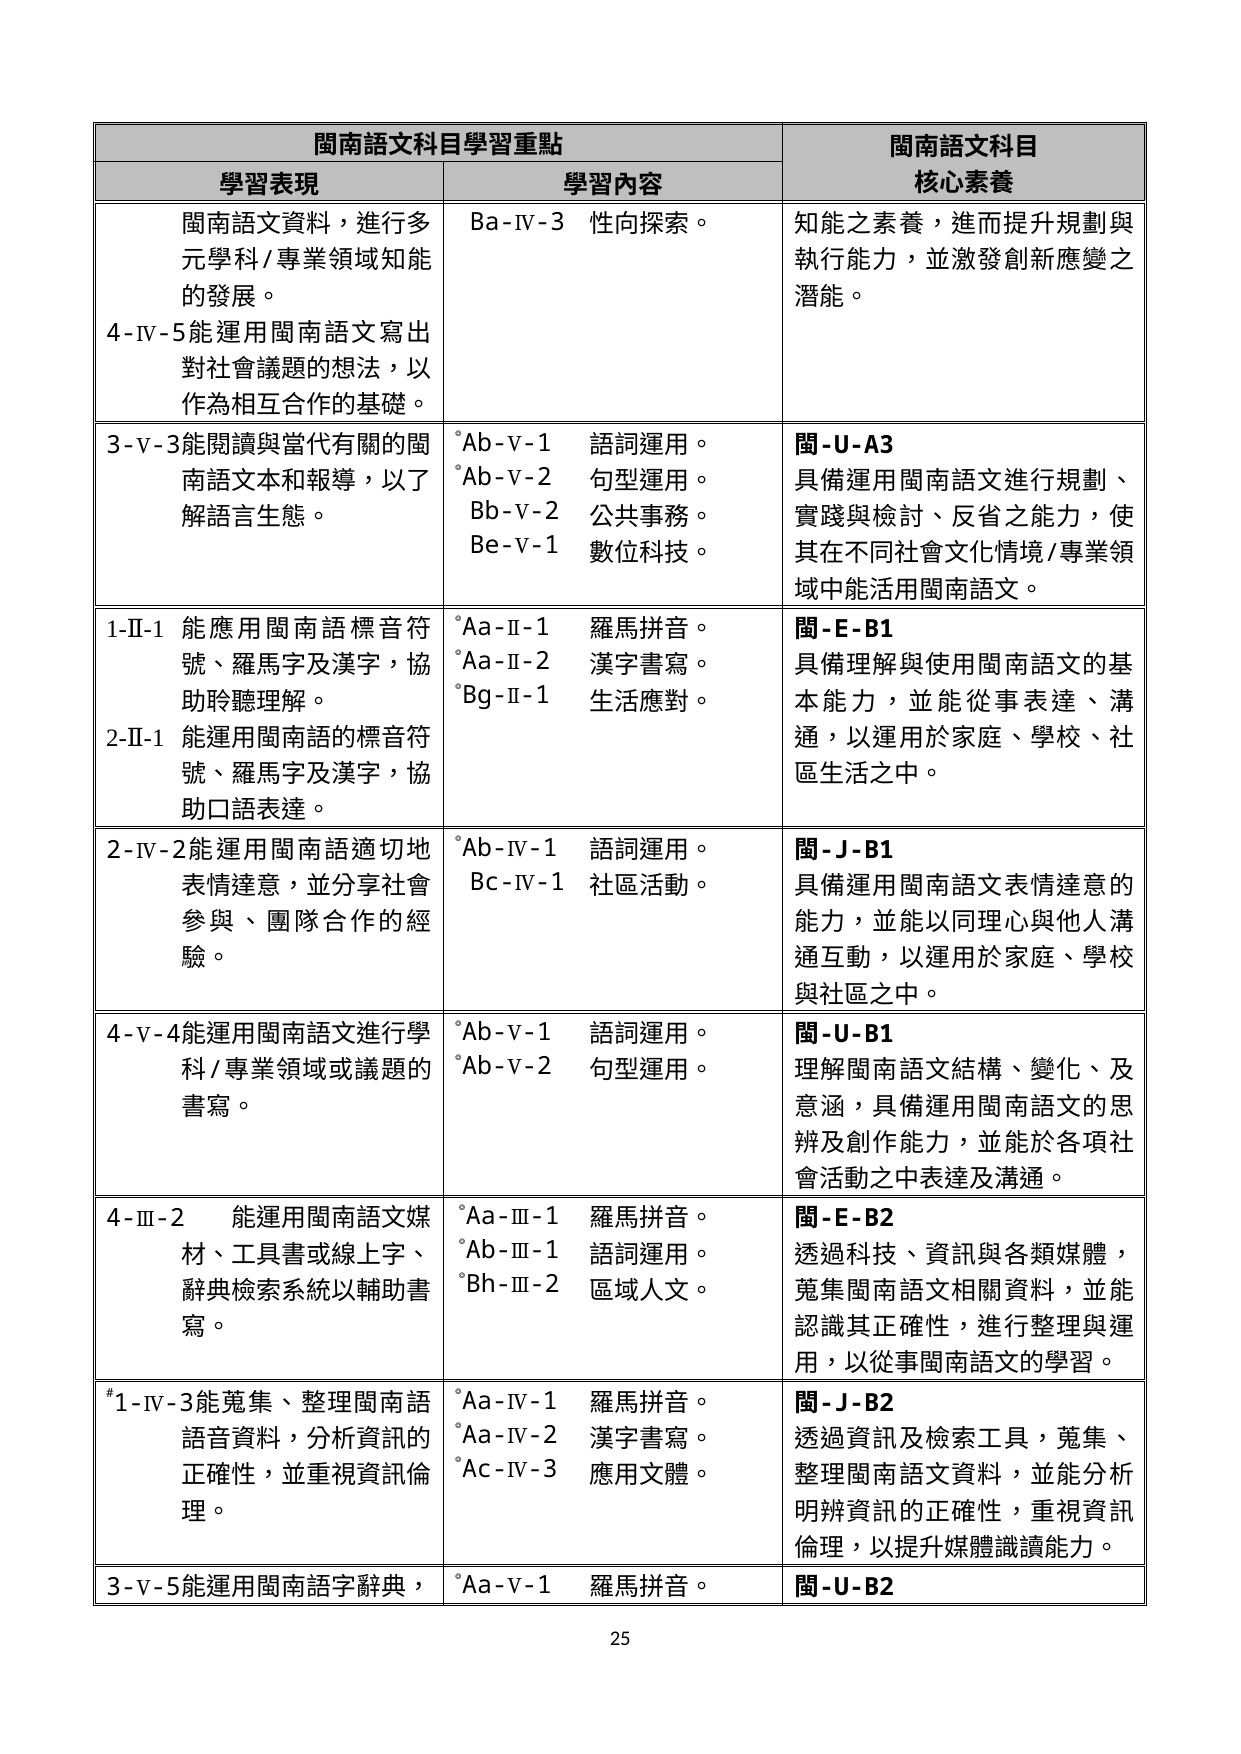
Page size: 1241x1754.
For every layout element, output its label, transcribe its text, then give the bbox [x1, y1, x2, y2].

table_cell ◎Aa-Ⅲ-1 ◎Ab-Ⅲ-1 ◎Bh-Ⅲ-2 [444, 1198, 591, 1379]
table_cell 閩-J-B1 具備運用閩南語文表情達意的能力，並能以同理心與他人溝通互動，以運用於家庭、學校與社區之中。 [783, 829, 1144, 1010]
table_cell 語詞運用。 句型運用。 公共事務。 數位科技。 [591, 424, 782, 605]
table_cell 閩-U-A3 具備運用閩南語文進行規劃、實踐與檢討、反省之能力，使其在不同社會文化情境/專業領域中能活用閩南語文。 [783, 424, 1144, 605]
table_cell 閩-E-B2 透過科技、資訊與各類媒體，蒐集閩南語文相關資料，並能認識其正確性，進行整理與運用，以從事閩南語文的學習。 [783, 1198, 1144, 1379]
table_cell 知能之素養，進而提升規劃與執行能力，並激發創新應變之潛能。 [783, 204, 1144, 421]
table_cell 能運用閩南語文媒材、工具書或線上字、辭典檢索系統以輔助書寫。 [96, 1198, 443, 1379]
table_cell ◎Ab-Ⅴ-1 ◎Ab-Ⅴ-2 [444, 1014, 591, 1195]
table_cell 學習表現 [96, 162, 443, 200]
table_cell 羅馬拼音。 漢字書寫。 生活應對。 [591, 609, 782, 826]
table_cell #1-Ⅳ-3能蒐集、整理閩南語語音資料，分析資訊的正確性，並重視資訊倫理。 [96, 1382, 443, 1563]
table_cell 閩南語文資料，進行多元學科/專業領域知能的發展。 4-Ⅳ-5能運用閩南語文寫出對社會議題的想法，以作為相互合作的基礎。 [96, 204, 443, 421]
table_cell 語詞運用。 社區活動。 [591, 829, 782, 1010]
table_cell ◎Aa-Ⅳ-1 ◎Aa-Ⅳ-2 ◎Ac-Ⅳ-3 [444, 1382, 591, 1563]
table_cell 3-Ⅴ-5能運用閩南語字辭典， [96, 1567, 443, 1603]
table_cell 閩-U-B1 理解閩南語文結構、變化、及意涵，具備運用閩南語文的思辨及創作能力，並能於各項社會活動之中表達及溝通。 [783, 1014, 1144, 1195]
table_cell 閩-E-B1 具備理解與使用閩南語文的基本能力，並能從事表達、溝通，以運用於家庭、學校、社區生活之中。 [783, 609, 1144, 826]
table_cell 3-Ⅴ-3能閱讀與當代有關的閩南語文本和報導，以了解語言生態。 [96, 424, 443, 605]
table_cell ◎Ab-Ⅳ-1 Bc-Ⅳ-1 [444, 829, 591, 1010]
table_cell ◎Ab-Ⅴ-1 ◎Ab-Ⅴ-2 Bb-Ⅴ-2 Be-Ⅴ-1 [444, 424, 591, 605]
table_cell 2-Ⅳ-2能運用閩南語適切地表情達意，並分享社會參與、團隊合作的經驗。 [96, 829, 443, 1010]
table_cell 羅馬拼音。 [591, 1567, 782, 1603]
table_cell 閩-U-B2 [783, 1567, 1144, 1603]
table_cell 學習內容 [444, 162, 782, 200]
table_cell 性向探索。 [591, 204, 782, 421]
table_cell 羅馬拼音。 語詞運用。 區域人文。 [591, 1198, 782, 1379]
table_cell 4-Ⅴ-4能運用閩南語文進行學科/專業領域或議題的書寫。 [96, 1014, 443, 1195]
table_cell 羅馬拼音。 漢字書寫。 應用文體。 [591, 1382, 782, 1563]
table_cell Ba-Ⅳ-3 [444, 204, 591, 421]
table_header 閩南語文科目 核心素養 [783, 125, 1144, 200]
table_header 閩南語文科目學習重點 [96, 125, 782, 161]
table_cell 能應用閩南語標音符號、羅馬字及漢字，協助聆聽理解。 能運用閩南語的標音符號、羅馬字及漢字，協助口語表達。 [96, 609, 443, 826]
table_cell ◎Aa-Ⅱ-1 ◎Aa-Ⅱ-2 ◎Bg-Ⅱ-1 [444, 609, 591, 826]
table_cell 閩-J-B2 透過資訊及檢索工具，蒐集、整理閩南語文資料，並能分析明辨資訊的正確性，重視資訊倫理，以提升媒體識讀能力。 [783, 1382, 1144, 1563]
table_cell 語詞運用。 句型運用。 [591, 1014, 782, 1195]
table_cell ◎Aa-Ⅴ-1 [444, 1567, 591, 1603]
